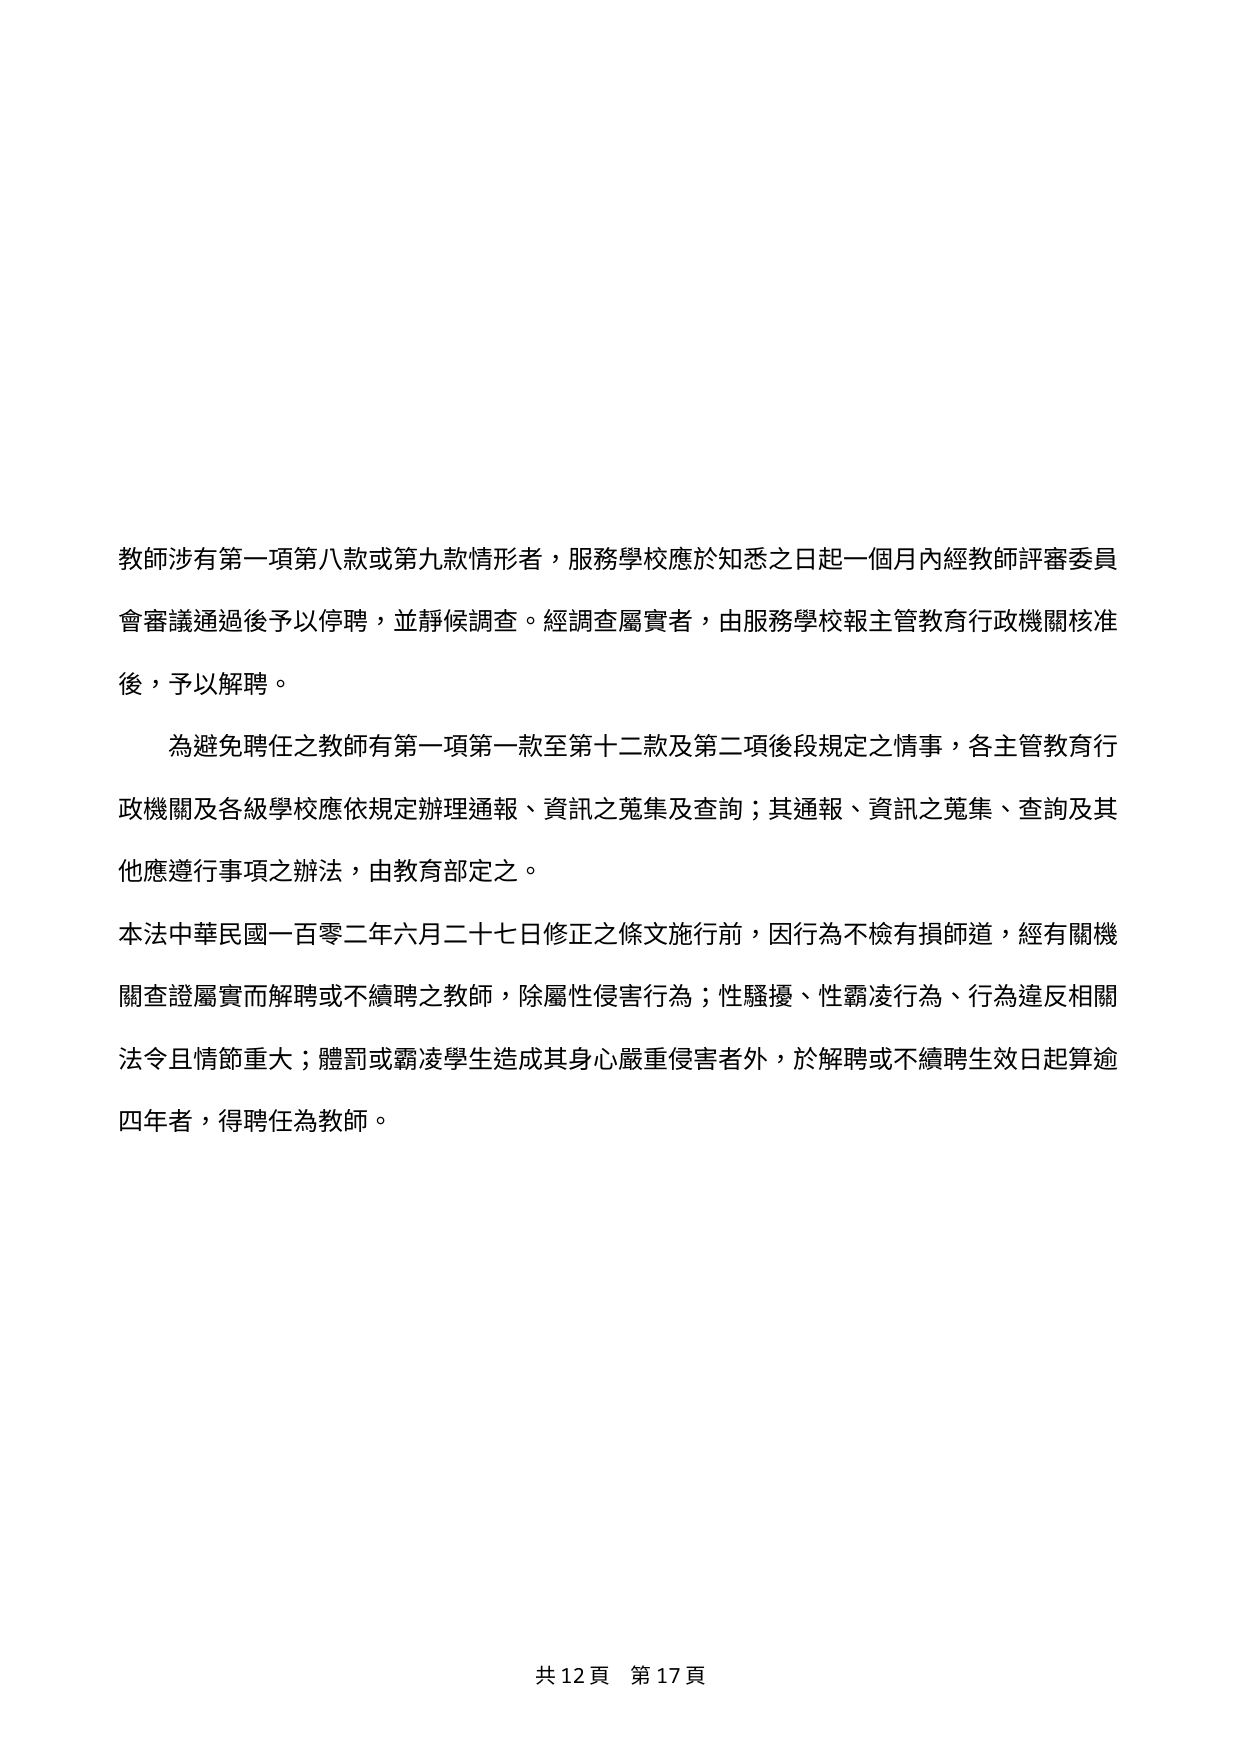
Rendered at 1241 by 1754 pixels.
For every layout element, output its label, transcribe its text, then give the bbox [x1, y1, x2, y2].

text 教師涉有第一項第八款或第九款情形者，服務學校應於知悉之日起一個月內經教師評審委員會審議通過後予以停聘，並靜候調查。經調查屬實者，由服務學校報主管教育行政機關核准後，予以解聘。 [118, 516, 1122, 703]
text 為避免聘任之教師有第一項第一款至第十二款及第二項後段規定之情事，各主管教育行政機關及各級學校應依規定辦理通報、資訊之蒐集及查詢；其通報、資訊之蒐集、查詢及其他應遵行事項之辦法，由教育部定之。 [118, 703, 1122, 891]
text 本法中華民國一百零二年六月二十七日修正之條文施行前，因行為不檢有損師道，經有關機關查證屬實而解聘或不續聘之教師，除屬性侵害行為；性騷擾、性霸凌行為、行為違反相關法令且情節重大；體罰或霸凌學生造成其身心嚴重侵害者外，於解聘或不續聘生效日起算逾四年者，得聘任為教師。 [118, 891, 1122, 1141]
